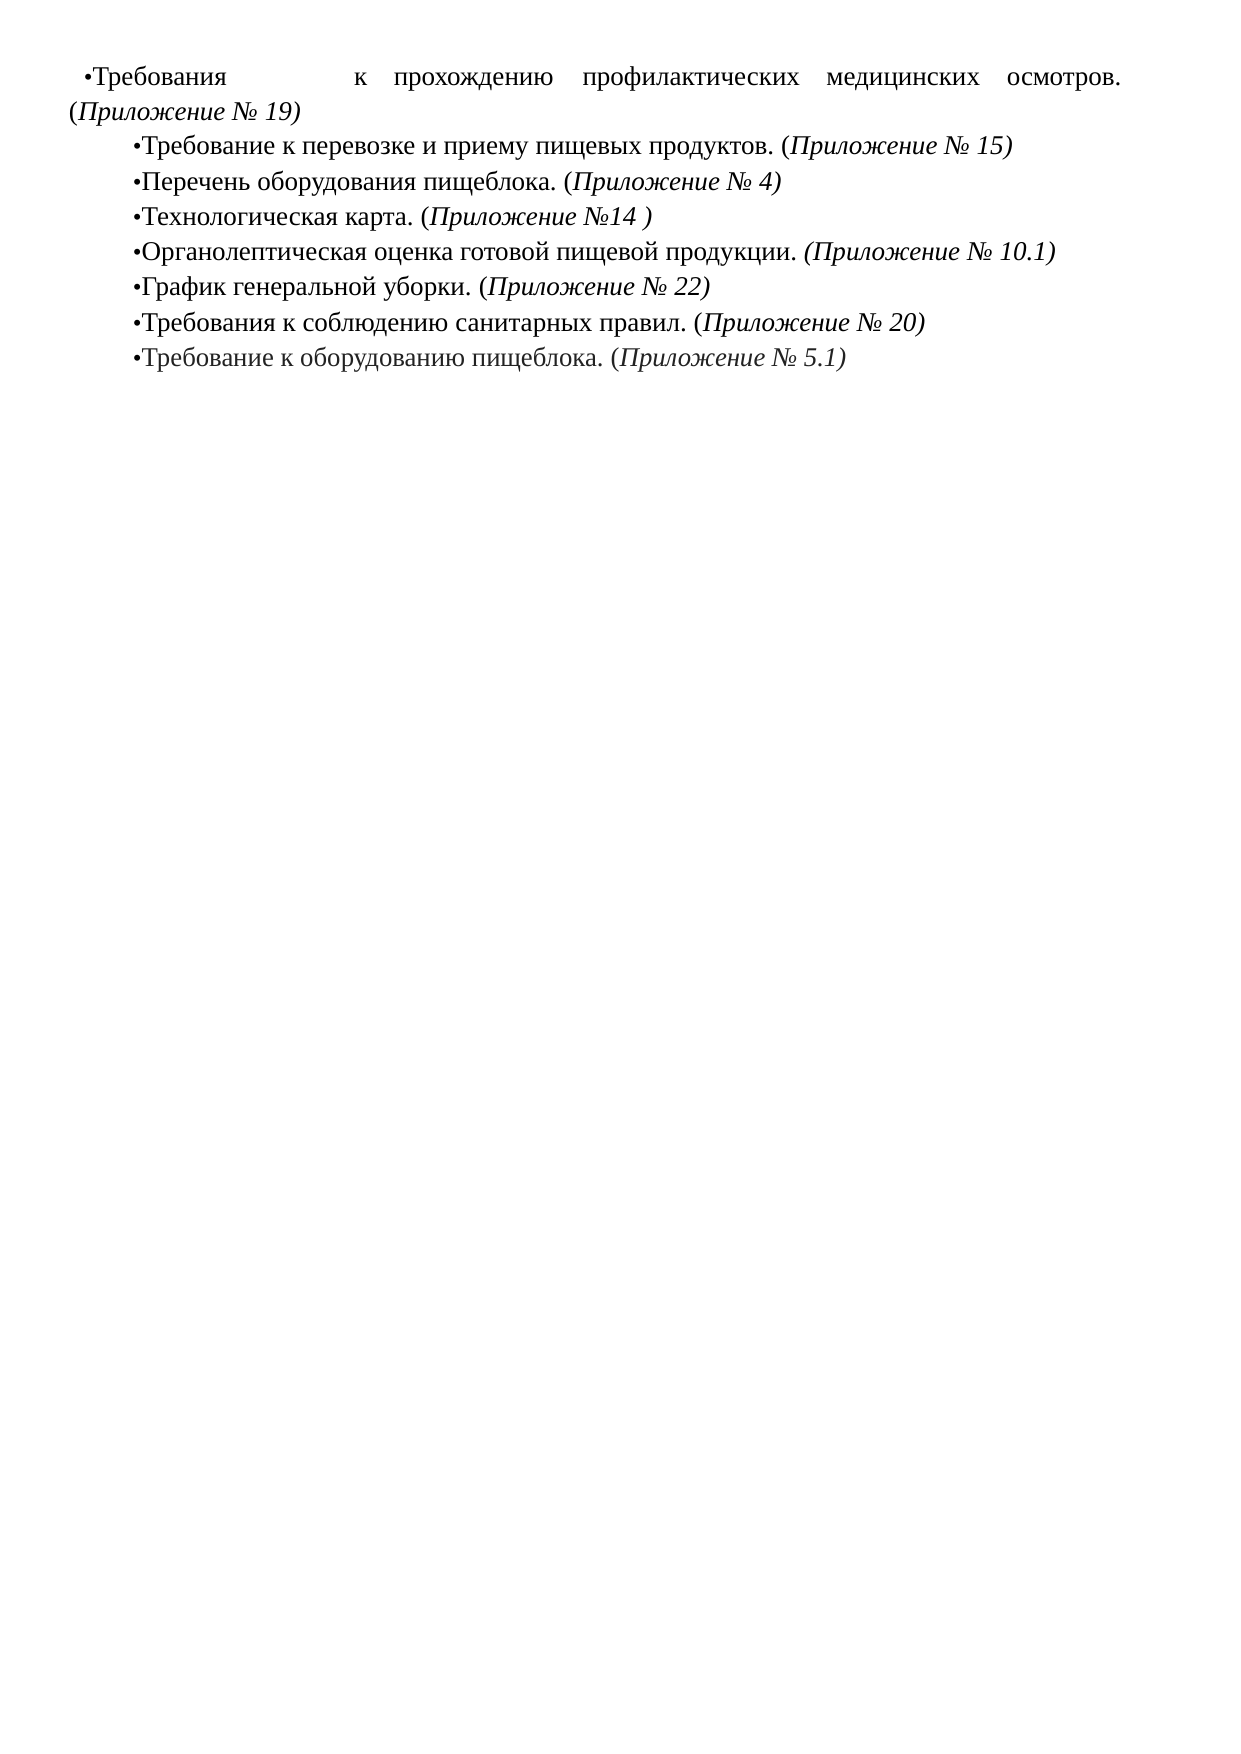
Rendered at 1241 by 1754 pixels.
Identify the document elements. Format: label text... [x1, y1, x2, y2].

list Требования к соблюдению санитарных правил. (Приложение № 20) [133, 306, 1165, 337]
list График генеральной уборки. (Приложение № 22) [133, 270, 1165, 302]
list Требование к оборудованию пищеблока. (Приложение № 5.1) [133, 341, 1165, 372]
list Органолептическая оценка готовой пищевой продукции. (Приложение № 10.1) [133, 235, 1165, 267]
list Перечень оборудования пищеблока. (Приложение № 4) [133, 165, 1165, 196]
list Технологическая карта. (Приложение №14 ) [133, 200, 1165, 232]
list Требование к перевозке и приему пищевых продуктов. (Приложение № 15) [133, 130, 1165, 161]
list Требования к прохождению профилактических медицинских осмотров. (Приложение № 19) [69, 60, 1122, 126]
